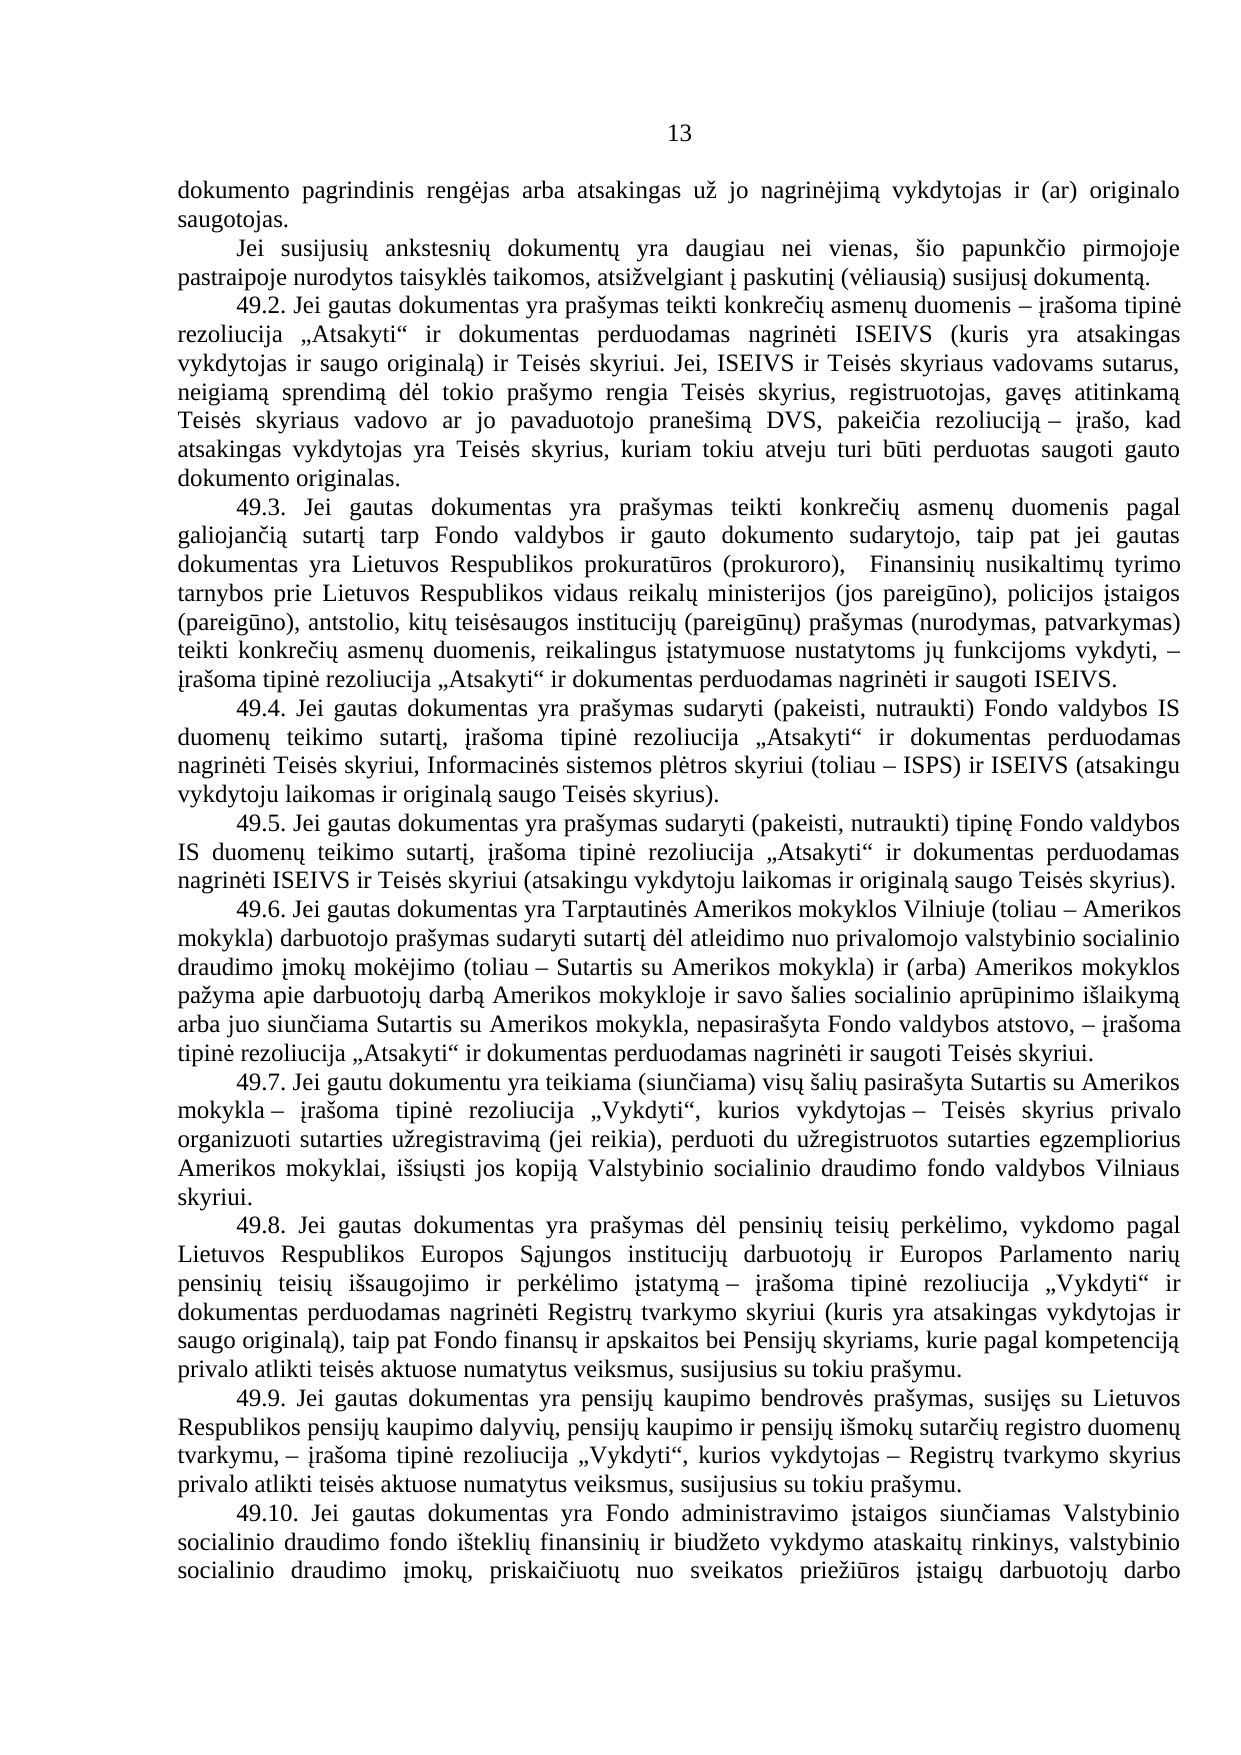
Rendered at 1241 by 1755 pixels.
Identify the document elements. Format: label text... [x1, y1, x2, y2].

text 49.3. Jei gautas dokumentas yra prašymas teikti konkrečių asmenų duomenis pagal galiojančią sutartį tarp Fondo valdybos ir gauto dokumento sudarytojo, taip pat jei gautas dokumentas yra Lietuvos Respublikos prokuratūros (prokuroro), Finansinių nusikaltimų tyrimo tarnybos prie Lietuvos Respublikos vidaus reikalų ministerijos (jos pareigūno), policijos įstaigos (pareigūno), antstolio, kitų teisėsaugos institucijų (pareigūnų) prašymas (nurodymas, patvarkymas) teikti konkrečių asmenų duomenis, reikalingus įstatymuose nustatytoms jų funkcijoms vykdyti, – įrašoma tipinė rezoliucija „Atsakyti“ ir dokumentas perduodamas nagrinėti ir saugoti ISEIVS. [177, 492, 1181, 693]
text 49.9. Jei gautas dokumentas yra pensijų kaupimo bendrovės prašymas, susijęs su Lietuvos Respublikos pensijų kaupimo dalyvių, pensijų kaupimo ir pensijų išmokų sutarčių registro duomenų tvarkymu, – įrašoma tipinė rezoliucija „Vykdyti“, kurios vykdytojas – Registrų tvarkymo skyrius privalo atlikti teisės aktuose numatytus veiksmus, susijusius su tokiu prašymu. [177, 1383, 1181, 1498]
text 49.6. Jei gautas dokumentas yra Tarptautinės Amerikos mokyklos Vilniuje (toliau – Amerikos mokykla) darbuotojo prašymas sudaryti sutartį dėl atleidimo nuo privalomojo valstybinio socialinio draudimo įmokų mokėjimo (toliau – Sutartis su Amerikos mokykla) ir (arba) Amerikos mokyklos pažyma apie darbuotojų darbą Amerikos mokykloje ir savo šalies socialinio aprūpinimo išlaikymą arba juo siunčiama Sutartis su Amerikos mokykla, nepasirašyta Fondo valdybos atstovo, – įrašoma tipinė rezoliucija „Atsakyti“ ir dokumentas perduodamas nagrinėti ir saugoti Teisės skyriui. [177, 894, 1181, 1067]
text 49.8. Jei gautas dokumentas yra prašymas dėl pensinių teisių perkėlimo, vykdomo pagal Lietuvos Respublikos Europos Sąjungos institucijų darbuotojų ir Europos Parlamento narių pensinių teisių išsaugojimo ir perkėlimo įstatymą – įrašoma tipinė rezoliucija „Vykdyti“ ir dokumentas perduodamas nagrinėti Registrų tvarkymo skyriui (kuris yra atsakingas vykdytojas ir saugo originalą), taip pat Fondo finansų ir apskaitos bei Pensijų skyriams, kurie pagal kompetenciją privalo atlikti teisės aktuose numatytus veiksmus, susijusius su tokiu prašymu. [177, 1211, 1181, 1383]
text 49.7. Jei gautu dokumentu yra teikiama (siunčiama) visų šalių pasirašyta Sutartis su Amerikos mokykla – įrašoma tipinė rezoliucija „Vykdyti“, kurios vykdytojas – Teisės skyrius privalo organizuoti sutarties užregistravimą (jei reikia), perduoti du užregistruotos sutarties egzempliorius Amerikos mokyklai, išsiųsti jos kopiją Valstybinio socialinio draudimo fondo valdybos Vilniaus skyriui. [177, 1067, 1181, 1211]
text dokumento pagrindinis rengėjas arba atsakingas už jo nagrinėjimą vykdytojas ir (ar) originalo saugotojas. [177, 176, 1181, 233]
text 49.5. Jei gautas dokumentas yra prašymas sudaryti (pakeisti, nutraukti) tipinę Fondo valdybos IS duomenų teikimo sutartį, įrašoma tipinė rezoliucija „Atsakyti“ ir dokumentas perduodamas nagrinėti ISEIVS ir Teisės skyriui (atsakingu vykdytoju laikomas ir originalą saugo Teisės skyrius). [177, 808, 1181, 894]
text 49.4. Jei gautas dokumentas yra prašymas sudaryti (pakeisti, nutraukti) Fondo valdybos IS duomenų teikimo sutartį, įrašoma tipinė rezoliucija „Atsakyti“ ir dokumentas perduodamas nagrinėti Teisės skyriui, Informacinės sistemos plėtros skyriui (toliau – ISPS) ir ISEIVS (atsakingu vykdytoju laikomas ir originalą saugo Teisės skyrius). [177, 693, 1181, 808]
text 49.2. Jei gautas dokumentas yra prašymas teikti konkrečių asmenų duomenis – įrašoma tipinė rezoliucija „Atsakyti“ ir dokumentas perduodamas nagrinėti ISEIVS (kuris yra atsakingas vykdytojas ir saugo originalą) ir Teisės skyriui. Jei, ISEIVS ir Teisės skyriaus vadovams sutarus, neigiamą sprendimą dėl tokio prašymo rengia Teisės skyrius, registruotojas, gavęs atitinkamą Teisės skyriaus vadovo ar jo pavaduotojo pranešimą DVS, pakeičia rezoliuciją – įrašo, kad atsakingas vykdytojas yra Teisės skyrius, kuriam tokiu atveju turi būti perduotas saugoti gauto dokumento originalas. [177, 291, 1181, 492]
text Jei susijusių ankstesnių dokumentų yra daugiau nei vienas, šio papunkčio pirmojoje pastraipoje nurodytos taisyklės taikomos, atsižvelgiant į paskutinį (vėliausią) susijusį dokumentą. [177, 233, 1181, 291]
text 49.10. Jei gautas dokumentas yra Fondo administravimo įstaigos siunčiamas Valstybinio socialinio draudimo fondo išteklių finansinių ir biudžeto vykdymo ataskaitų rinkinys, valstybinio socialinio draudimo įmokų, priskaičiuotų nuo sveikatos priežiūros įstaigų darbuotojų darbo [177, 1498, 1181, 1584]
